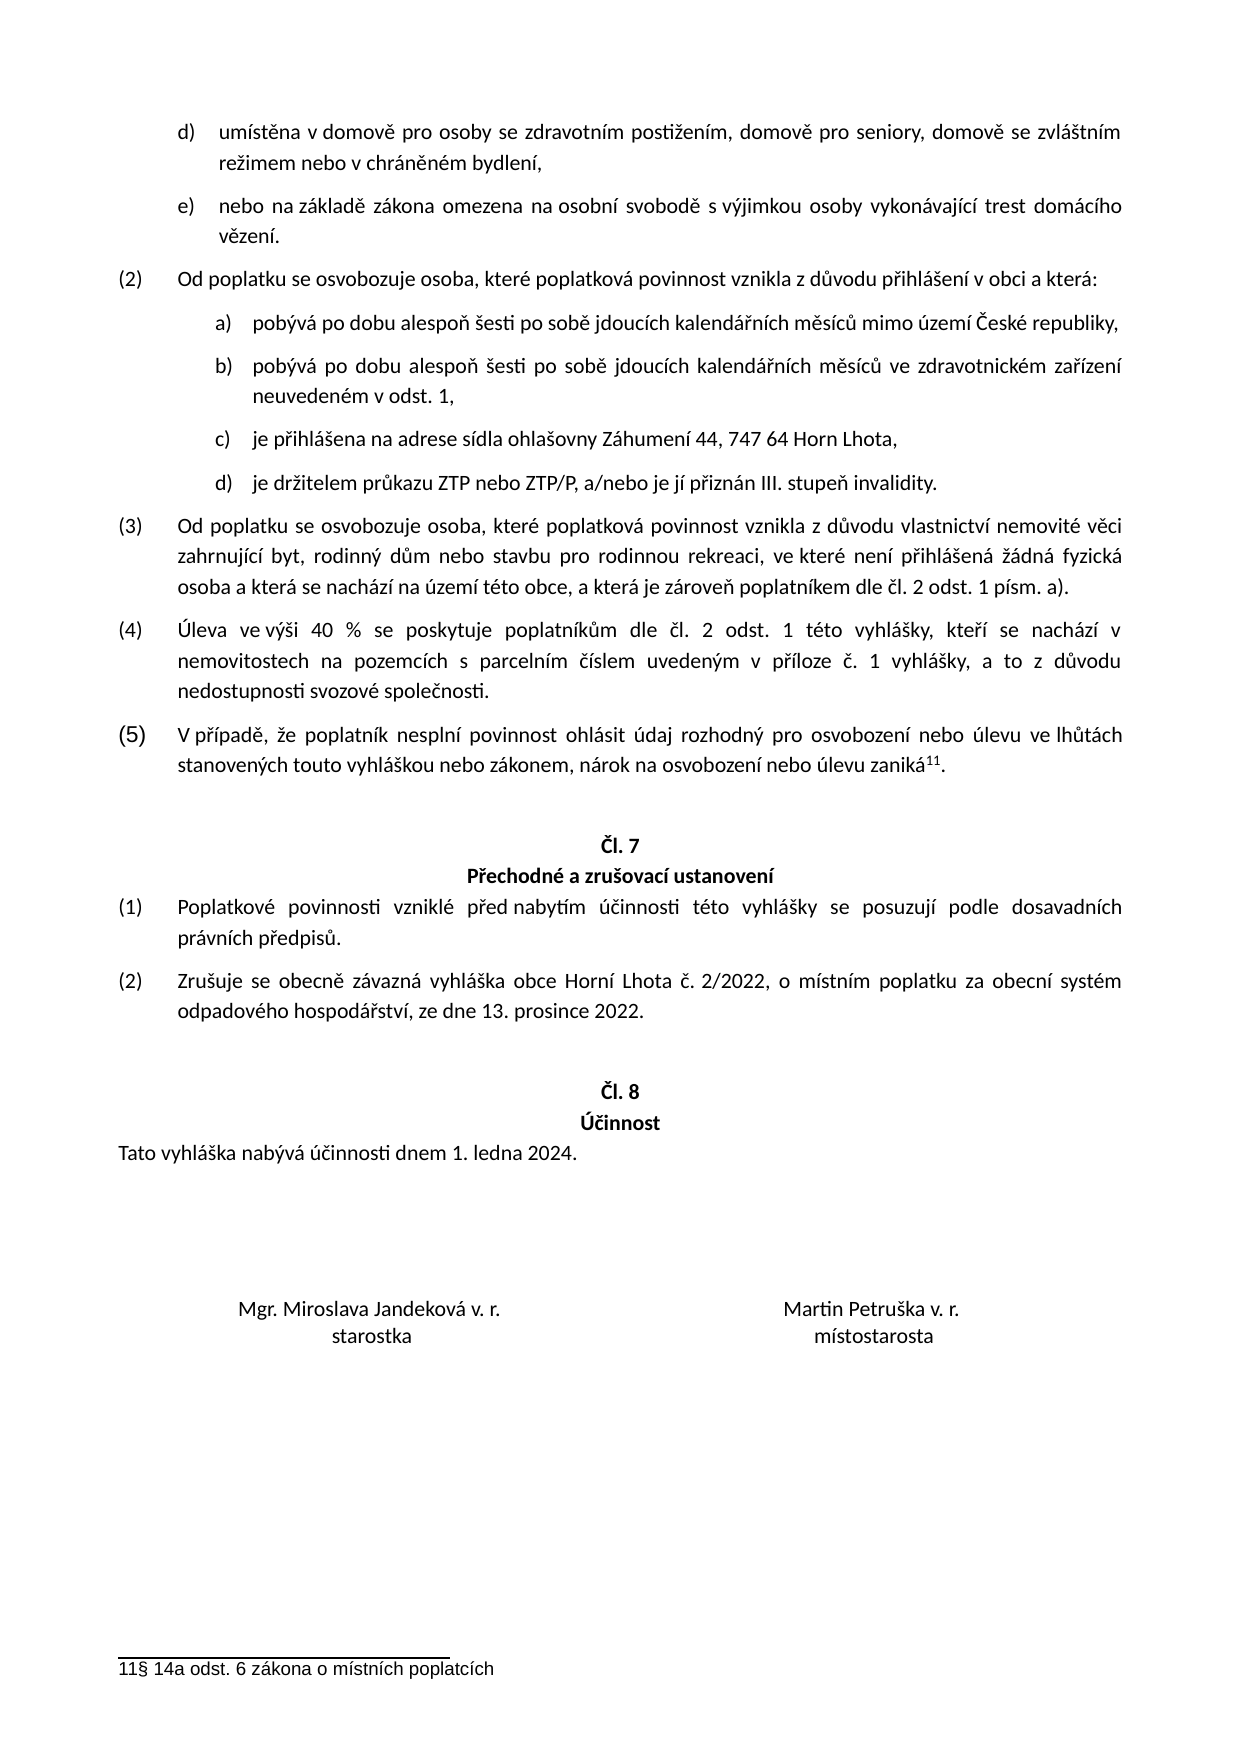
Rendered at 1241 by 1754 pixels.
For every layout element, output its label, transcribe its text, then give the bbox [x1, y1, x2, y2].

subtitle Čl. 7 Přechodné a zrušovací ustanovení [118, 832, 1122, 889]
list Od poplatku se osvobozuje osoba, které poplatková povinnost vznikla z důvodu přihlášení v obci a která: [118, 266, 1122, 292]
table_header Martin Petruška v. r. místostarosta [620, 1236, 1122, 1354]
list je držitelem průkazu ZTP nebo ZTP/P, a/nebo je jí přiznán III. stupeň invalidity. [215, 469, 1122, 495]
list pobývá po dobu alespoň šesti po sobě jdoucích kalendářních měsíců ve zdravotnickém zařízení neuvedeném v odst. 1, [215, 352, 1122, 409]
list Od poplatku se osvobozuje osoba, které poplatková povinnost vznikla z důvodu vlastnictví nemovité věci zahrnující byt, rodinný dům nebo stavbu pro rodinnou rekreaci, ve které není přihlášená žádná fyzická osoba a která se nachází na území této obce, a která je zároveň poplatníkem dle čl. 2 odst. 1 písm. a). [118, 512, 1122, 600]
text Tato vyhláška nabývá účinnosti dnem 1. ledna 2024. [118, 1139, 1122, 1166]
list § 14a odst. 6 zákona o místních poplatcích [118, 1658, 1122, 1680]
subtitle Čl. 8 Účinnost [118, 1078, 1122, 1136]
list pobývá po dobu alespoň šesti po sobě jdoucích kalendářních měsíců mimo území České republiky, [215, 309, 1122, 335]
list je přihlášena na adrese sídla ohlašovny Záhumení 44, 747 64 Horn Lhota, [215, 426, 1122, 452]
list nebo na základě zákona omezena na osobní svobodě s výjimkou osoby vykonávající trest domácího vězení. [177, 192, 1122, 249]
list V případě, že poplatník nesplní povinnost ohlásit údaj rozhodný pro osvobození nebo úlevu ve lhůtách stanovených touto vyhláškou nebo zákonem, nárok na osvobození nebo úlevu zaniká. [118, 721, 1122, 778]
list Zrušuje se obecně závazná vyhláška obce Horní Lhota č. 2/2022, o místním poplatku za obecní systém odpadového hospodářství, ze dne 13. prosince 2022. [118, 967, 1122, 1024]
list umístěna v domově pro osoby se zdravotním postižením, domově pro seniory, domově se zvláštním režimem nebo v chráněném bydlení, [177, 118, 1122, 175]
table_header Mgr. Miroslava Jandeková v. r. starostka [118, 1236, 620, 1354]
list Poplatkové povinnosti vzniklé před nabytím účinnosti této vyhlášky se posuzují podle dosavadních právních předpisů. [118, 893, 1122, 951]
list Úleva ve výši 40 % se poskytuje poplatníkům dle čl. 2 odst. 1 této vyhlášky, kteří se nachází v nemovitostech na pozemcích s parcelním číslem uvedeným v příloze č. 1 vyhlášky, a to z důvodu nedostupnosti svozové společnosti. [118, 616, 1122, 704]
